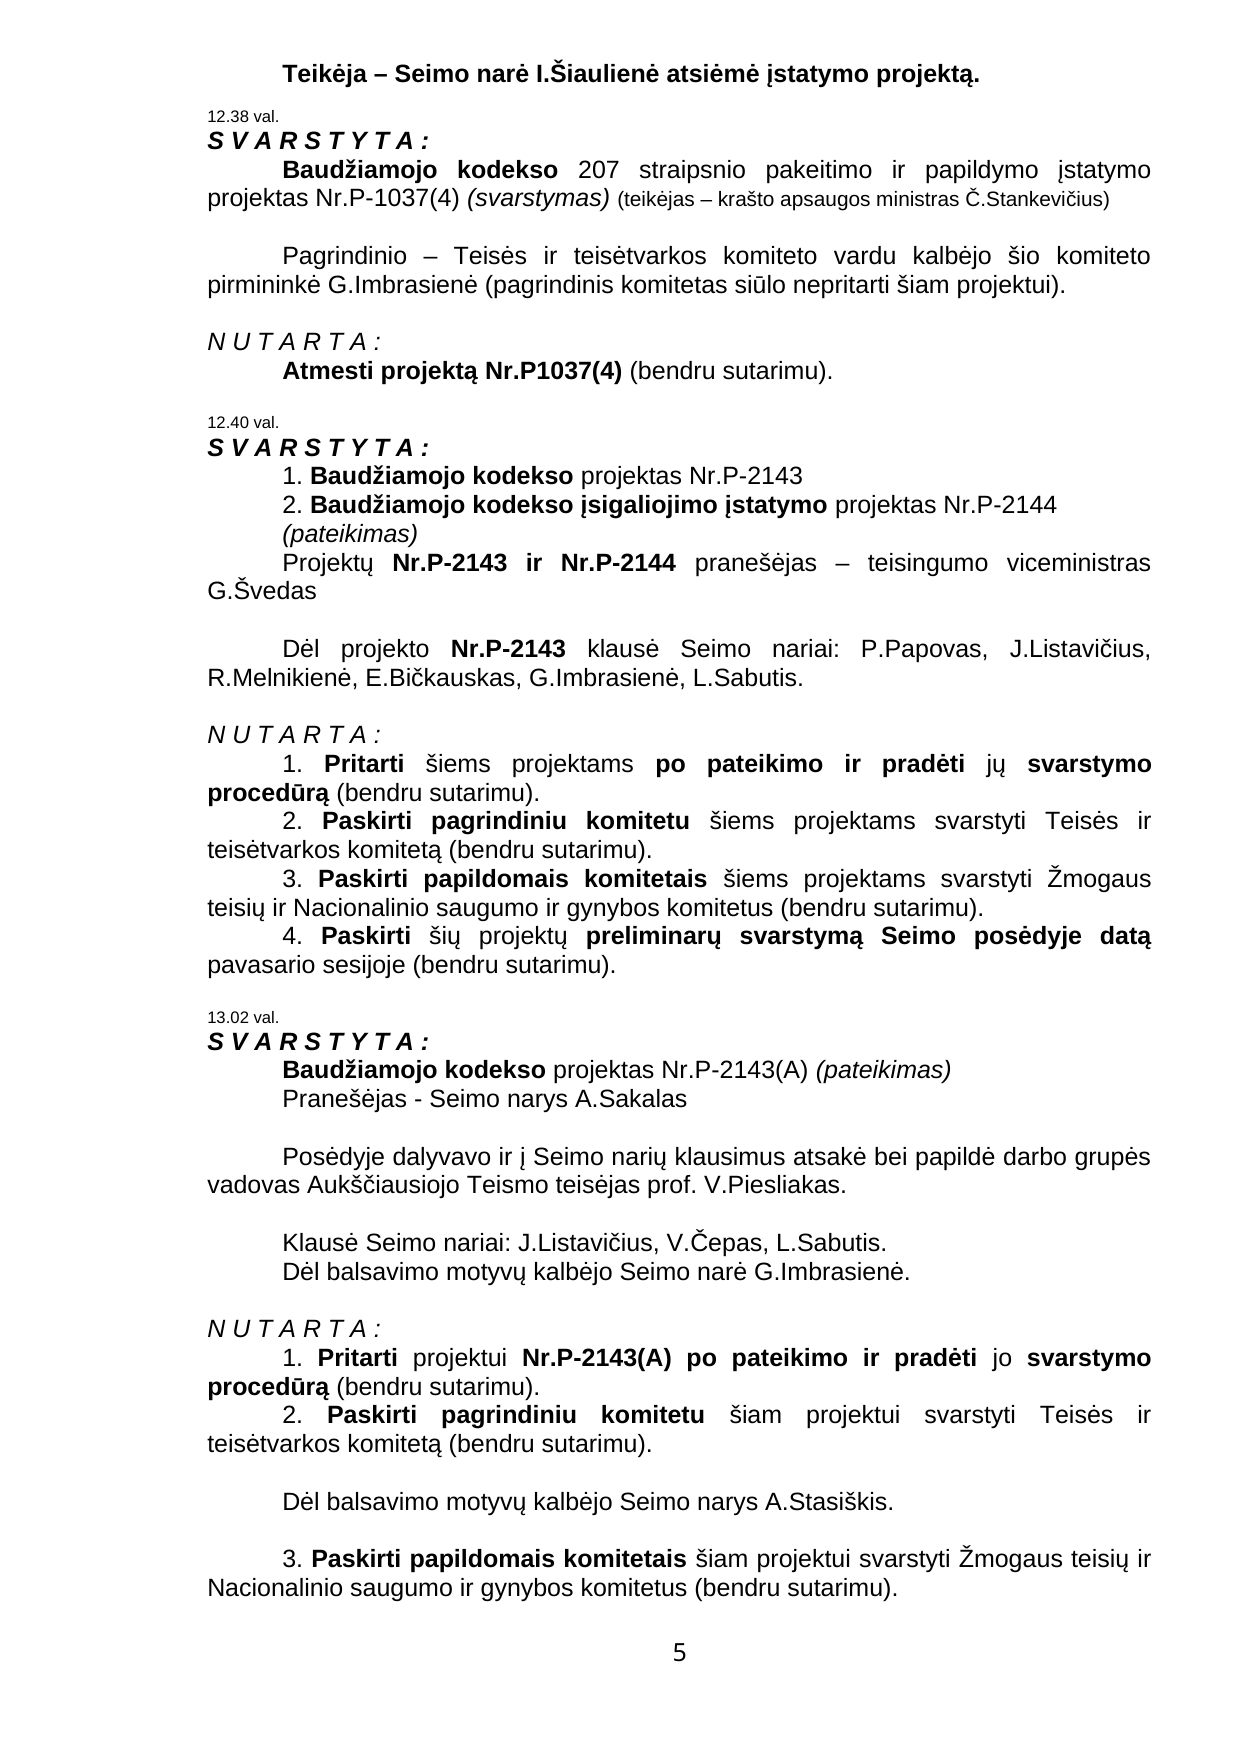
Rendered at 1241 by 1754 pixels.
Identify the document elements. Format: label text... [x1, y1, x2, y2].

text 4. Paskirti šių projektų preliminarų svarstymą Seimo posėdyje datą pavasario sesijoje (bendru sutarimu). [207, 921, 1152, 979]
text 12.38 val. [207, 107, 1152, 126]
text Dėl balsavimo motyvų kalbėjo Seimo narė G.Imbrasienė. [207, 1257, 1152, 1285]
text Baudžiamojo kodekso projektas Nr.P-2143(A) (pateikimas) [207, 1055, 1152, 1084]
text 3. Paskirti papildomais komitetais šiems projektams svarstyti Žmogaus teisių ir Nacionalinio saugumo ir gynybos komitetus (bendru sutarimu). [207, 864, 1152, 921]
text N U T A R T A : [207, 327, 1152, 356]
text Pranešėjas - Seimo narys A.Sakalas [207, 1084, 1152, 1113]
text 2. Paskirti pagrindiniu komitetu šiems projektams svarstyti Teisės ir teisėtvarkos komitetą (bendru sutarimu). [207, 806, 1152, 864]
text Baudžiamojo kodekso 207 straipsnio pakeitimo ir papildymo įstatymo projektas Nr.P-1037(4) (svarstymas) (teikėjas – krašto apsaugos ministras Č.Stankevičius) [207, 154, 1152, 212]
text Teikėja – Seimo narė I.Šiaulienė atsiėmė įstatymo projektą. [207, 59, 1152, 87]
text 2. Paskirti pagrindiniu komitetu šiam projektui svarstyti Teisės ir teisėtvarkos komitetą (bendru sutarimu). [207, 1400, 1152, 1458]
text 2. Baudžiamojo kodekso įsigaliojimo įstatymo projektas Nr.P-2144 [207, 490, 1152, 519]
text N U T A R T A : [207, 1314, 1152, 1343]
text 1. Pritarti projektui Nr.P-2143(A) po pateikimo ir pradėti jo svarstymo procedūrą (bendru sutarimu). [207, 1343, 1152, 1400]
text 1. Baudžiamojo kodekso projektas Nr.P-2143 [207, 461, 1152, 490]
text 12.40 val. [207, 413, 1152, 432]
text Dėl balsavimo motyvų kalbėjo Seimo narys A.Stasiškis. [207, 1487, 1152, 1515]
text Posėdyje dalyvavo ir į Seimo narių klausimus atsakė bei papildė darbo grupės vadovas Aukščiausiojo Teismo teisėjas prof. V.Piesliakas. [207, 1142, 1152, 1199]
text S V A R S T Y T A : [207, 432, 1152, 461]
text Pagrindinio – Teisės ir teisėtvarkos komiteto vardu kalbėjo šio komiteto pirmininkė G.Imbrasienė (pagrindinis komitetas siūlo nepritarti šiam projektui). [207, 241, 1152, 298]
text Dėl projekto Nr.P-2143 klausė Seimo nariai: P.Papovas, J.Listavičius, R.Melnikienė, E.Bičkauskas, G.Imbrasienė, L.Sabutis. [207, 634, 1152, 691]
text 13.02 val. [207, 1007, 1152, 1027]
text Projektų Nr.P-2143 ir Nr.P-2144 pranešėjas – teisingumo viceministras G.Švedas [207, 547, 1152, 605]
text Atmesti projektą Nr.P1037(4) (bendru sutarimu). [207, 356, 1152, 384]
text Klausė Seimo nariai: J.Listavičius, V.Čepas, L.Sabutis. [207, 1228, 1152, 1257]
text 3. Paskirti papildomais komitetais šiam projektui svarstyti Žmogaus teisių ir Nacionalinio saugumo ir gynybos komitetus (bendru sutarimu). [207, 1544, 1152, 1602]
text S V A R S T Y T A : [207, 1027, 1152, 1055]
text S V A R S T Y T A : [207, 126, 1152, 154]
text (pateikimas) [207, 519, 1152, 547]
text N U T A R T A : [207, 720, 1152, 749]
text 1. Pritarti šiems projektams po pateikimo ir pradėti jų svarstymo procedūrą (bendru sutarimu). [207, 749, 1152, 806]
